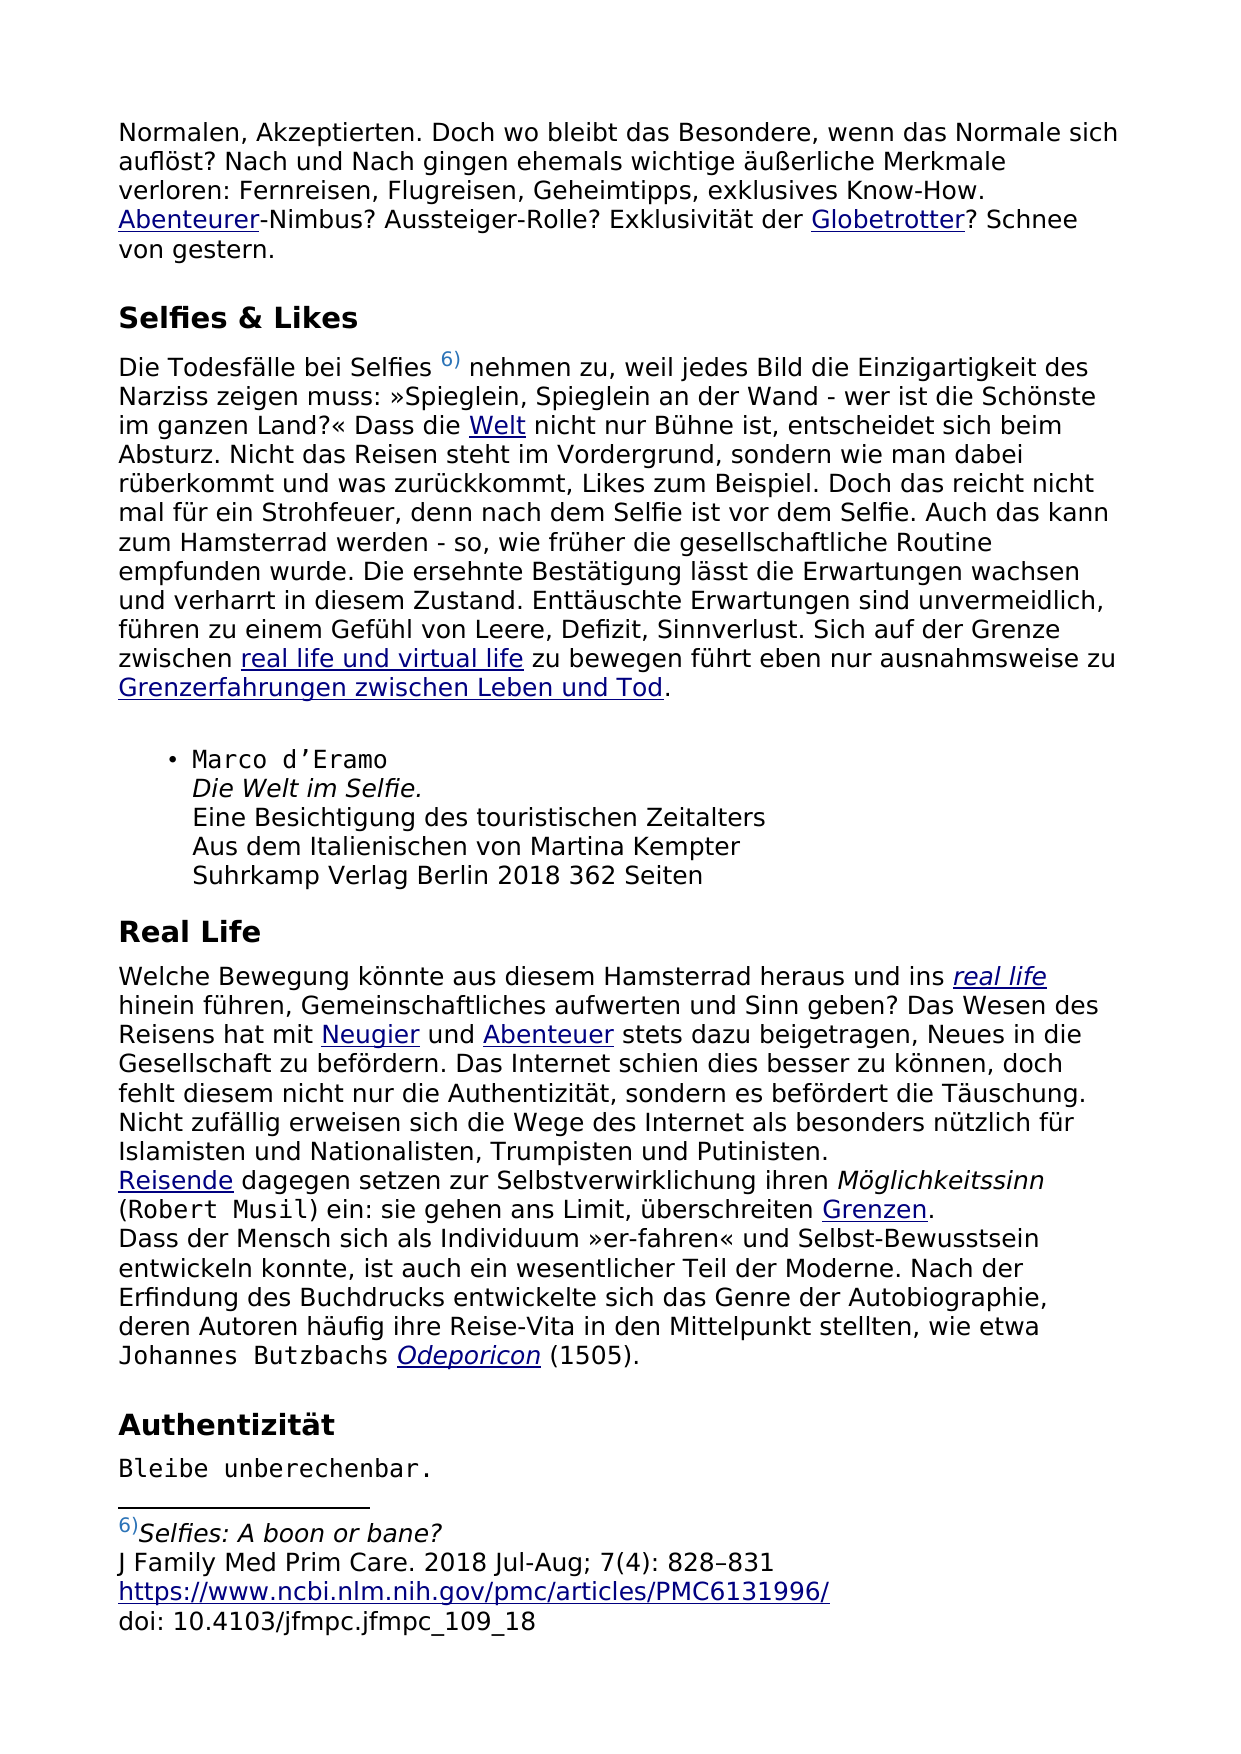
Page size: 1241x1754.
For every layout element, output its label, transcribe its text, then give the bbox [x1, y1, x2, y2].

text Bleibe unberechenbar. [118, 1454, 1122, 1483]
subtitle Real Life [118, 916, 1122, 949]
list Marco d’Eramo Die Welt im Selfie. Eine Besichtigung des touristischen Zeitalters Aus dem Italienischen von Martina Kempter Suhrkamp Verlag Berlin 2018 362 Seiten [177, 745, 1122, 891]
text Normalen, Akzeptierten. Doch wo bleibt das Besondere, wenn das Normale sich auflöst? Nach und Nach gingen ehemals wichtige äußerliche Merkmale verloren: Fernreisen, Flugreisen, Geheimtipps, exklusives Know-How. Abenteurer-Nimbus? Aussteiger-Rolle? Exklusivität der Globetrotter? Schnee von gestern. [118, 118, 1122, 264]
text Welche Bewegung könnte aus diesem Hamsterrad heraus und ins real life hinein führen, Gemeinschaftliches aufwerten und Sinn geben? Das Wesen des Reisens hat mit Neugier und Abenteuer stets dazu beigetragen, Neues in die Gesellschaft zu befördern. Das Internet schien dies besser zu können, doch fehlt diesem nicht nur die Authentizität, sondern es befördert die Täuschung. Nicht zufällig erweisen sich die Wege des Internet als besonders nützlich für Islamisten und Nationalisten, Trumpisten und Putinisten. Reisende dagegen setzen zur Selbstverwirklichung ihren Möglichkeitssinn (Robert Musil) ein: sie gehen ans Limit, überschreiten Grenzen. Dass der Mensch sich als Individuum »er-fahren« und Selbst-Bewusstsein entwickeln konnte, ist auch ein wesentlicher Teil der Moderne. Nach der Erfindung des Buchdrucks entwickelte sich das Genre der Autobiographie, deren Autoren häufig ihre Reise-Vita in den Mittelpunkt stellten, wie etwa Johannes Butzbachs Odeporicon (1505). [118, 962, 1122, 1370]
text Die Todesfälle bei Selfies nehmen zu, weil jedes Bild die Einzigartigkeit des Narziss zeigen muss: »Spieglein, Spieglein an der Wand - wer ist die Schönste im ganzen Land?« Dass die Welt nicht nur Bühne ist, entscheidet sich beim Absturz. Nicht das Reisen steht im Vordergrund, sondern wie man dabei rüberkommt und was zurückkommt, Likes zum Beispiel. Doch das reicht nicht mal für ein Strohfeuer, denn nach dem Selfie ist vor dem Selfie. Auch das kann zum Hamsterrad werden - so, wie früher die gesellschaftliche Routine empfunden wurde. Die ersehnte Bestätigung lässt die Erwartungen wachsen und verharrt in diesem Zustand. Enttäuschte Erwartungen sind unvermeidlich, führen zu einem Gefühl von Leere, Defizit, Sinnverlust. Sich auf der Grenze zwischen real life und virtual life zu bewegen führt eben nur ausnahmsweise zu Grenzerfahrungen zwischen Leben und Tod. [118, 348, 1122, 703]
subtitle Selfies & Likes [118, 301, 1122, 335]
subtitle Authentizität [118, 1408, 1122, 1442]
text Selfies: A boon or bane? J Family Med Prim Care. 2018 Jul-Aug; 7(4): 828–831 https://www.ncbi.nlm.nih.gov/pmc/articles/PMC6131996/ doi: 10.4103/jfmpc.jfmpc_109_18 [118, 1514, 1122, 1636]
